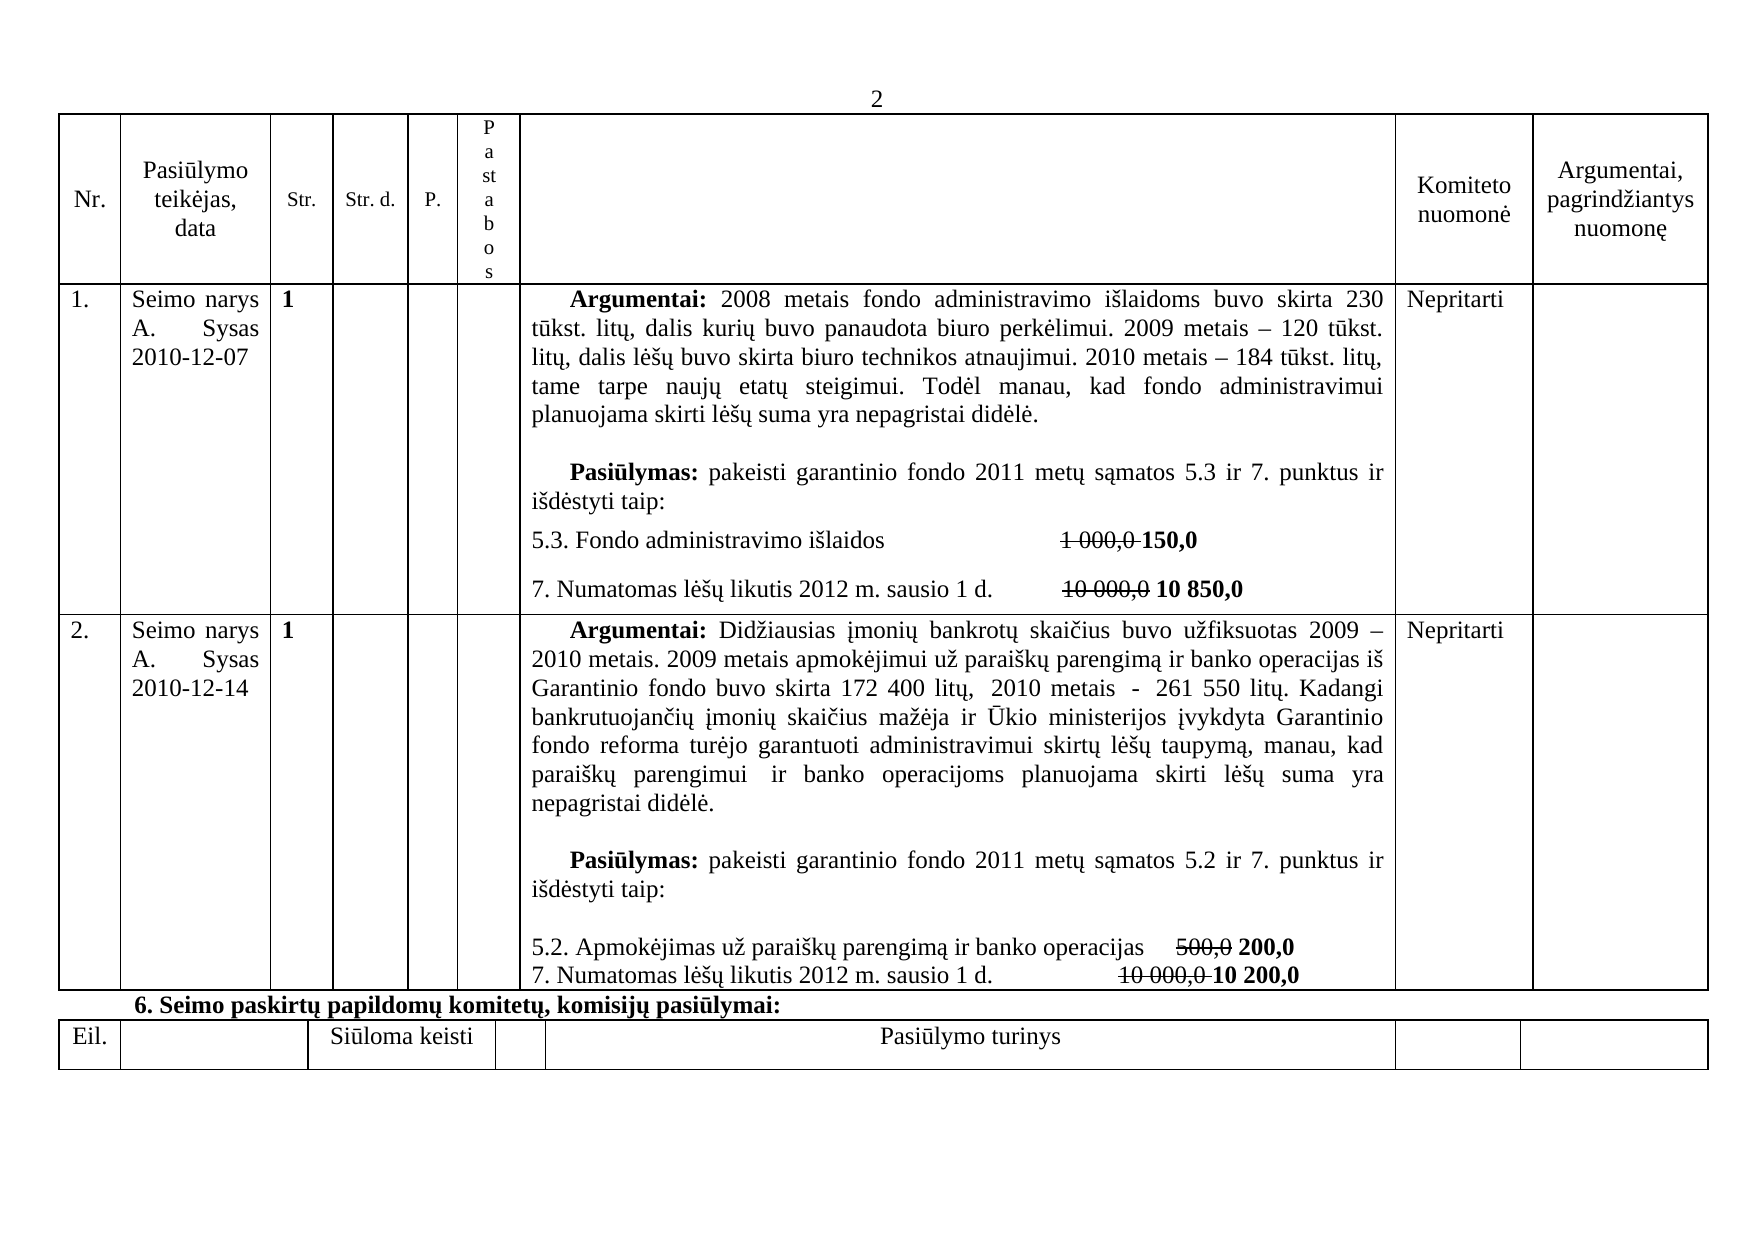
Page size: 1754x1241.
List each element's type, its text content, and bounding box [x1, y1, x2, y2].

table_header Nr. [60, 115, 120, 283]
table_cell [334, 285, 407, 614]
table_cell [458, 285, 519, 614]
table_cell 1 [271, 285, 332, 614]
table_cell [1534, 285, 1707, 614]
table_cell [409, 285, 457, 614]
table_cell 2. [60, 615, 120, 989]
table_cell [334, 615, 407, 989]
table_cell [409, 615, 457, 989]
table_header Argumentai, pagrindžiantys nuomonę [1534, 115, 1707, 283]
table_header Komiteto nuomonė [1396, 115, 1532, 283]
table_cell Nepritarti [1396, 285, 1532, 614]
table_cell Str. d. [334, 115, 407, 283]
table_cell Argumentai: 2008 metais fondo administravimo išlaidoms buvo skirta 230 tūkst. litų, dalis kurių buvo panaudota biuro perkėlimui. 2009 metais – 120 tūkst. litų, dalis lėšų buvo skirta biuro technikos atnaujimui. 2010 metais – 184 tūkst. litų, tame tarpe naujų etatų steigimui. Todėl manau, kad fondo administravimui planuojama skirti lėšų suma yra nepagristai didėlė. Pasiūlymas: pakeisti garantinio fondo 2011 metų sąmatos 5.3 ir 7. punktus ir išdėstyti taip: 5.3. Fondo administravimo išlaidos 1 000,0 150,0 7. Numatomas lėšų likutis 2012 m. sausio 1 d. 10 000,0 10 850,0 [521, 285, 1395, 614]
table_cell 1 [271, 615, 332, 989]
table_header [521, 115, 1395, 283]
table_cell 1. [60, 285, 120, 614]
table_header Eil. [60, 1021, 120, 1068]
table_header [1396, 1021, 1520, 1068]
table_header [496, 1021, 545, 1068]
table_cell P. [409, 115, 457, 283]
table_header Pasiūlymo teikėjas, data [121, 115, 270, 283]
table_cell Seimo narys A. Sysas 2010-12-14 [121, 615, 270, 989]
table_header [1521, 1021, 1707, 1068]
table_header [121, 1021, 307, 1068]
table_header Pasiūlymo turinys [546, 1021, 1395, 1068]
table_cell [1534, 615, 1707, 989]
text 6. Seimo paskirtų papildomų komitetų, komisijų pasiūlymai: [59, 991, 1694, 1019]
table_cell Seimo narys A. Sysas 2010-12-07 [121, 285, 270, 614]
table_cell Argumentai: Didžiausias įmonių bankrotų skaičius buvo užfiksuotas 2009 – 2010 metais. 2009 metais apmokėjimui už paraiškų parengimą ir banko operacijas iš Garantinio fondo buvo skirta 172 400 litų, 2010 metais - 261 550 litų. Kadangi bankrutuojančių įmonių skaičius mažėja ir Ūkio ministerijos įvykdyta Garantinio fondo reforma turėjo garantuoti administravimui skirtų lėšų taupymą, manau, kad paraiškų parengimui ir banko operacijoms planuojama skirti lėšų suma yra nepagristai didėlė. Pasiūlymas: pakeisti garantinio fondo 2011 metų sąmatos 5.2 ir 7. punktus ir išdėstyti taip: 5.2. Apmokėjimas už paraiškų parengimą ir banko operacijas 500,0 200,0 7. Numatomas lėšų likutis 2012 m. sausio 1 d. 10 000,0 10 200,0 [521, 615, 1395, 989]
table_cell Str. [271, 115, 332, 283]
table_header Siūloma keisti [309, 1021, 495, 1068]
table_cell Nepritarti [1396, 615, 1532, 989]
table_header Pastabos [458, 115, 519, 283]
table_cell [458, 615, 519, 989]
